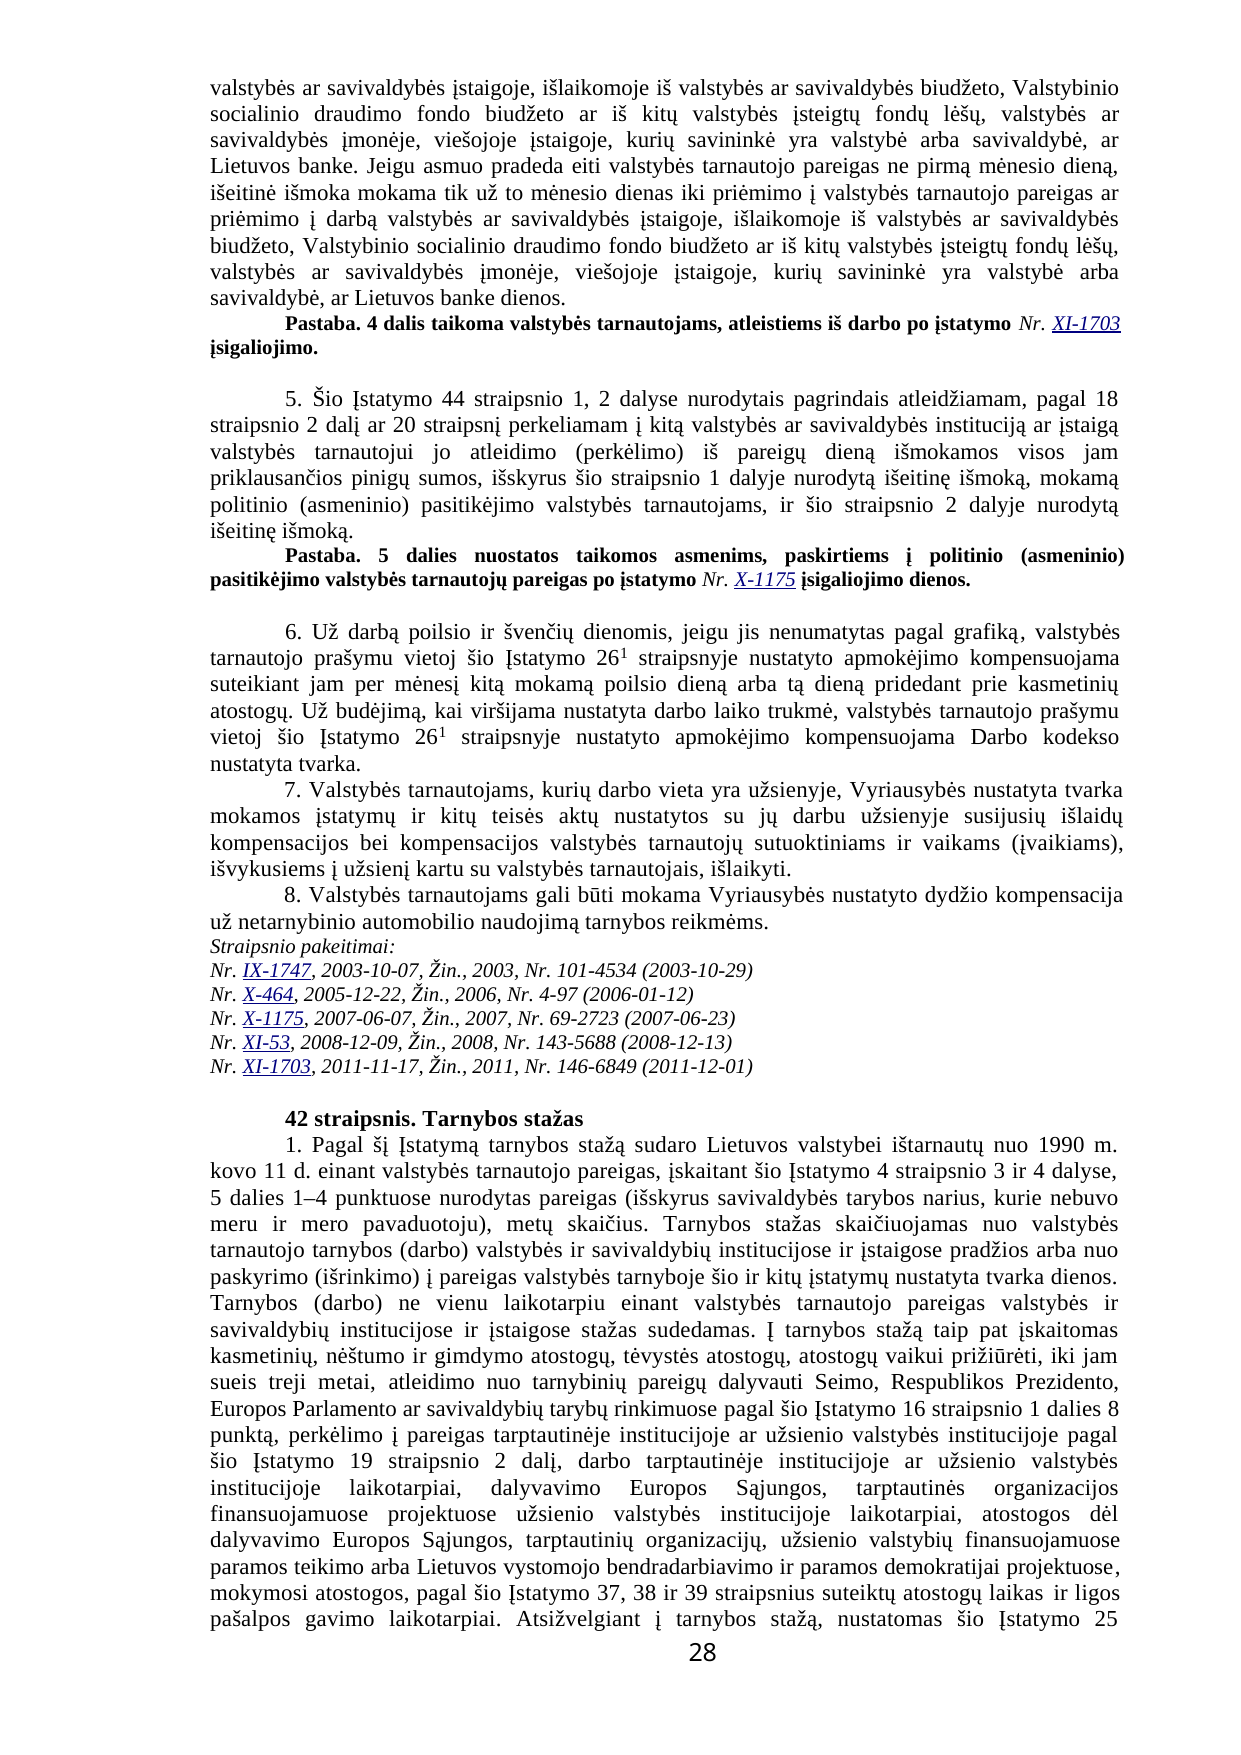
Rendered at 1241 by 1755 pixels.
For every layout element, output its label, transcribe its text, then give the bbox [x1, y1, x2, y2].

text 7. Valstybės tarnautojams, kurių darbo vieta yra užsienyje, Vyriausybės nustatyta tvarka mokamos įstatymų ir kitų teisės aktų nustatytos su jų darbu užsienyje susijusių išlaidų kompensacijos bei kompensacijos valstybės tarnautojų sutuoktiniams ir vaikams (įvaikiams), išvykusiems į užsienį kartu su valstybės tarnautojais, išlaikyti. [210, 776, 1126, 881]
text Nr. IX-1747, 2003-10-07, Žin., 2003, Nr. 101-4534 (2003-10-29) [210, 958, 1120, 982]
text Pastaba. 5 dalies nuostatos taikomos asmenims, paskirtiems į politinio (asmeninio) pasitikėjimo valstybės tarnautojų pareigas po įstatymo Nr. X-1175 įsigaliojimo dienos. [210, 543, 1126, 591]
text 8. Valstybės tarnautojams gali būti mokama Vyriausybės nustatyto dydžio kompensacija už netarnybinio automobilio naudojimą tarnybos reikmėms. [210, 881, 1126, 934]
text Pastaba. 4 dalis taikoma valstybės tarnautojams, atleistiems iš darbo po įstatymo Nr. XI-1703 įsigaliojimo. [210, 311, 1120, 359]
text Nr. XI-53, 2008-12-09, Žin., 2008, Nr. 143-5688 (2008-12-13) [210, 1030, 1120, 1054]
text Nr. X-1175, 2007-06-07, Žin., 2007, Nr. 69-2723 (2007-06-23) [210, 1006, 1120, 1030]
text 42 straipsnis. Tarnybos stažas [210, 1105, 1126, 1131]
text Nr. X-464, 2005-12-22, Žin., 2006, Nr. 4-97 (2006-01-12) [210, 982, 1120, 1006]
text 5. Šio Įstatymo 44 straipsnio 1, 2 dalyse nurodytais pagrindais atleidžiamam, pagal 18 straipsnio 2 dalį ar 20 straipsnį perkeliamam į kitą valstybės ar savivaldybės instituciją ar įstaigą valstybės tarnautojui jo atleidimo (perkėlimo) iš pareigų dieną išmokamos visos jam priklausančios pinigų sumos, išskyrus šio straipsnio 1 dalyje nurodytą išeitinę išmoką, mokamą politinio (asmeninio) pasitikėjimo valstybės tarnautojams, ir šio straipsnio 2 dalyje nurodytą išeitinę išmoką. [210, 385, 1120, 543]
text 6. Už darbą poilsio ir švenčių dienomis, jeigu jis nenumatytas pagal grafiką, valstybės tarnautojo prašymu vietoj šio Įstatymo 261 straipsnyje nustatyto apmokėjimo kompensuojama suteikiant jam per mėnesį kitą mokamą poilsio dieną arba tą dieną pridedant prie kasmetinių atostogų. Už budėjimą, kai viršijama nustatyta darbo laiko trukmė, valstybės tarnautojo prašymu vietoj šio Įstatymo 261 straipsnyje nustatyto apmokėjimo kompensuojama Darbo kodekso nustatyta tvarka. [210, 618, 1120, 776]
text 1. Pagal šį Įstatymą tarnybos stažą sudaro Lietuvos valstybei ištarnautų nuo 1990 m. kovo 11 d. einant valstybės tarnautojo pareigas, įskaitant šio Įstatymo 4 straipsnio 3 ir 4 dalyse, 5 dalies 1–4 punktuose nurodytas pareigas (išskyrus savivaldybės tarybos narius, kurie nebuvo meru ir mero pavaduotoju), metų skaičius. Tarnybos stažas skaičiuojamas nuo valstybės tarnautojo tarnybos (darbo) valstybės ir savivaldybių institucijose ir įstaigose pradžios arba nuo paskyrimo (išrinkimo) į pareigas valstybės tarnyboje šio ir kitų įstatymų nustatyta tvarka dienos. Tarnybos (darbo) ne vienu laikotarpiu einant valstybės tarnautojo pareigas valstybės ir savivaldybių institucijose ir įstaigose stažas sudedamas. Į tarnybos stažą taip pat įskaitomas kasmetinių, nėštumo ir gimdymo atostogų, tėvystės atostogų, atostogų vaikui prižiūrėti, iki jam sueis treji metai, atleidimo nuo tarnybinių pareigų dalyvauti Seimo, Respublikos Prezidento, Europos Parlamento ar savivaldybių tarybų rinkimuose pagal šio Įstatymo 16 straipsnio 1 dalies 8 punktą, perkėlimo į pareigas tarptautinėje institucijoje ar užsienio valstybės institucijoje pagal šio Įstatymo 19 straipsnio 2 dalį, darbo tarptautinėje institucijoje ar užsienio valstybės institucijoje laikotarpiai, dalyvavimo Europos Sąjungos, tarptautinės organizacijos finansuojamuose projektuose užsienio valstybės institucijoje laikotarpiai, atostogos dėl dalyvavimo Europos Sąjungos, tarptautinių organizacijų, užsienio valstybių finansuojamuose paramos teikimo arba Lietuvos vystomojo bendradarbiavimo ir paramos demokratijai projektuose, mokymosi atostogos, pagal šio Įstatymo 37, 38 ir 39 straipsnius suteiktų atostogų laikas ir ligos pašalpos gavimo laikotarpiai. Atsižvelgiant į tarnybos stažą, nustatomas šio Įstatymo 25 [210, 1131, 1120, 1632]
text valstybės ar savivaldybės įstaigoje, išlaikomoje iš valstybės ar savivaldybės biudžeto, Valstybinio socialinio draudimo fondo biudžeto ar iš kitų valstybės įsteigtų fondų lėšų, valstybės ar savivaldybės įmonėje, viešojoje įstaigoje, kurių savininkė yra valstybė arba savivaldybė, ar Lietuvos banke. Jeigu asmuo pradeda eiti valstybės tarnautojo pareigas ne pirmą mėnesio dieną, išeitinė išmoka mokama tik už to mėnesio dienas iki priėmimo į valstybės tarnautojo pareigas ar priėmimo į darbą valstybės ar savivaldybės įstaigoje, išlaikomoje iš valstybės ar savivaldybės biudžeto, Valstybinio socialinio draudimo fondo biudžeto ar iš kitų valstybės įsteigtų fondų lėšų, valstybės ar savivaldybės įmonėje, viešojoje įstaigoje, kurių savininkė yra valstybė arba savivaldybė, ar Lietuvos banke dienos. [210, 73, 1120, 311]
text Straipsnio pakeitimai: [210, 934, 1126, 958]
text Nr. XI-1703, 2011-11-17, Žin., 2011, Nr. 146-6849 (2011-12-01) [210, 1054, 1120, 1078]
